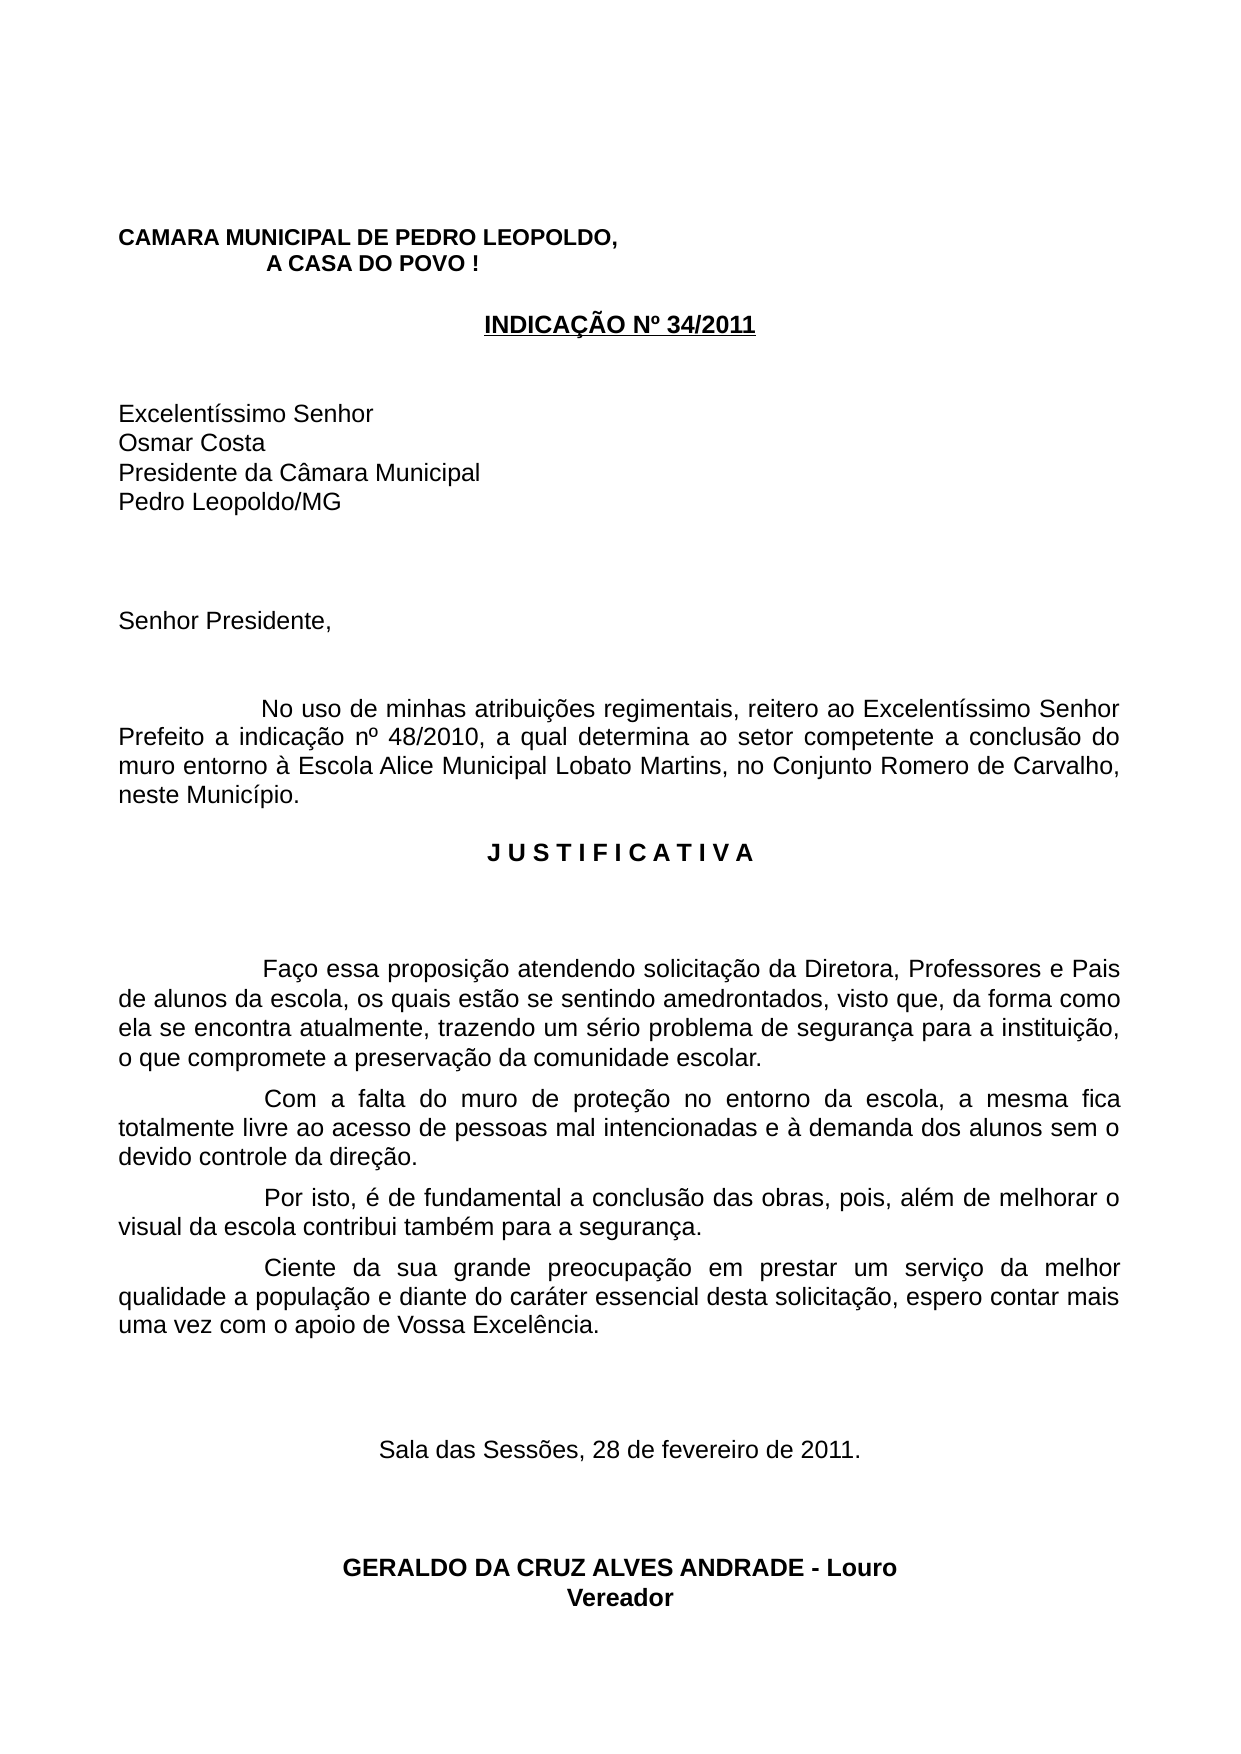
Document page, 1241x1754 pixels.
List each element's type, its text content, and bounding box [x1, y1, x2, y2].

text Com a falta do muro de proteção no entorno da escola, a mesma fica totalmente livre ao acesso de pessoas mal intencionadas e à demanda dos alunos sem o devido controle da direção. [118, 1084, 1122, 1170]
text Osmar Costa [118, 427, 1122, 457]
text Sala das Sessões, 28 de fevereiro de 2011. [118, 1434, 1122, 1463]
text A CASA DO POVO ! [118, 250, 1122, 276]
text Presidente da Câmara Municipal [118, 457, 1122, 486]
text Vereador [118, 1582, 1122, 1611]
text Senhor Presidente, [118, 605, 1122, 634]
text Faço essa proposição atendendo solicitação da Diretora, Professores e Pais de alunos da escola, os quais estão se sentindo amedrontados, visto que, da forma como ela se encontra atualmente, trazendo um sério problema de segurança para a instituição, o que compromete a preservação da comunidade escolar. [118, 953, 1122, 1071]
text CAMARA MUNICIPAL DE PEDRO LEOPOLDO, [118, 223, 1122, 250]
text No uso de minhas atribuições regimentais, reitero ao Excelentíssimo Senhor Prefeito a indicação nº 48/2010, a qual determina ao setor competente a conclusão do muro entorno à Escola Alice Municipal Lobato Martins, no Conjunto Romero de Carvalho, neste Município. [118, 693, 1122, 808]
text Ciente da sua grande preocupação em prestar um serviço da melhor qualidade a população e diante do caráter essencial desta solicitação, espero contar mais uma vez com o apoio de Vossa Excelência. [118, 1253, 1122, 1339]
text Excelentíssimo Senhor [118, 398, 1122, 427]
text J U S T I F I C A T I V A [118, 838, 1122, 867]
text INDICAÇÃO Nº 34/2011 [118, 310, 1122, 338]
text Por isto, é de fundamental a conclusão das obras, pois, além de melhorar o visual da escola contribui também para a segurança. [118, 1183, 1122, 1240]
text Pedro Leopoldo/MG [118, 486, 1122, 516]
text GERALDO DA CRUZ ALVES ANDRADE - Louro [118, 1552, 1122, 1582]
